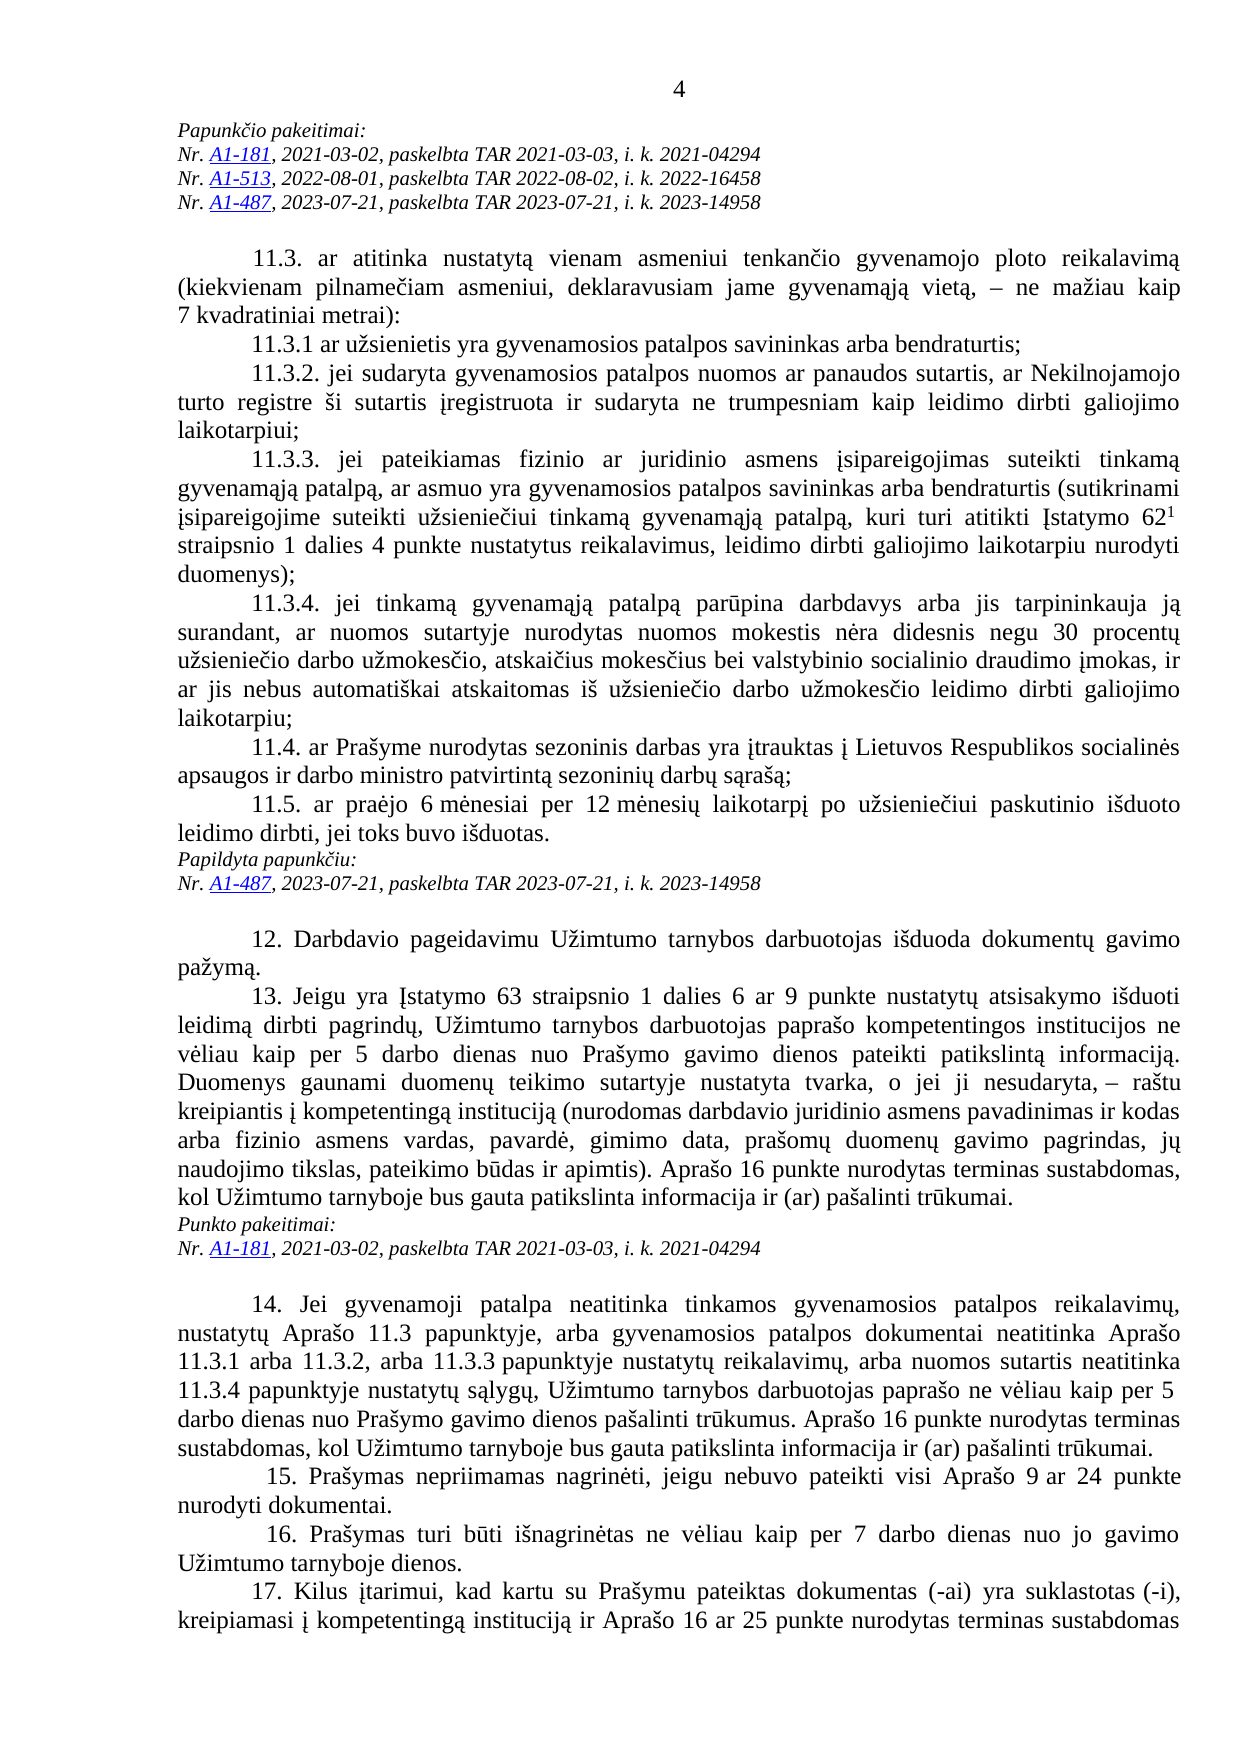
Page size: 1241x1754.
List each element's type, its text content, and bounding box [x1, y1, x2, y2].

text 11.5. ar praėjo 6 mėnesiai per 12 mėnesių laikotarpį po užsieniečiui paskutinio išduoto leidimo dirbti, jei toks buvo išduotas. [177, 789, 1181, 847]
text 16. Prašymas turi būti išnagrinėtas ne vėliau kaip per 7 darbo dienas nuo jo gavimo Užimtumo tarnyboje dienos. [177, 1519, 1181, 1576]
text Nr. A1-487, 2023-07-21, paskelbta TAR 2023-07-21, i. k. 2023-14958 [177, 871, 1181, 895]
text 12. Darbdavio pageidavimu Užimtumo tarnybos darbuotojas išduoda dokumentų gavimo pažymą. [177, 924, 1181, 981]
text Nr. A1-487, 2023-07-21, paskelbta TAR 2023-07-21, i. k. 2023-14958 [177, 190, 1181, 214]
text 17. Kilus įtarimui, kad kartu su Prašymu pateiktas dokumentas (-ai) yra suklastotas (‑i), kreipiamasi į kompetentingą instituciją ir Aprašo 16 ar 25 punkte nurodytas terminas sustabdomas [177, 1576, 1181, 1634]
text 15. Prašymas nepriimamas nagrinėti, jeigu nebuvo pateikti visi Aprašo 9 ar 24 punkte nurodyti dokumentai. [177, 1461, 1181, 1519]
text Nr. A1-181, 2021-03-02, paskelbta TAR 2021-03-03, i. k. 2021-04294 [177, 1236, 1181, 1260]
text 11.3.3. jei pateikiamas fizinio ar juridinio asmens įsipareigojimas suteikti tinkamą gyvenamąją patalpą, ar asmuo yra gyvenamosios patalpos savininkas arba bendraturtis (sutikrinami įsipareigojime suteikti užsieniečiui tinkamą gyvenamąją patalpą, kuri turi atitikti Įstatymo 621 straipsnio 1 dalies 4 punkte nustatytus reikalavimus, leidimo dirbti galiojimo laikotarpiu nurodyti duomenys); [177, 444, 1181, 588]
text Nr. A1-181, 2021-03-02, paskelbta TAR 2021-03-03, i. k. 2021-04294 [177, 142, 1181, 166]
text Papildyta papunkčiu: [177, 847, 1181, 871]
text 11.3.2. jei sudaryta gyvenamosios patalpos nuomos ar panaudos sutartis, ar Nekilnojamojo turto registre ši sutartis įregistruota ir sudaryta ne trumpesniam kaip leidimo dirbti galiojimo laikotarpiui; [177, 358, 1181, 444]
text Punkto pakeitimai: [177, 1212, 1181, 1236]
text 11.3.1 ar užsienietis yra gyvenamosios patalpos savininkas arba bendraturtis; [177, 329, 1181, 358]
text 11.4. ar Prašyme nurodytas sezoninis darbas yra įtrauktas į Lietuvos Respublikos socialinės apsaugos ir darbo ministro patvirtintą sezoninių darbų sąrašą; [177, 732, 1181, 789]
text 11.3.4. jei tinkamą gyvenamąją patalpą parūpina darbdavys arba jis tarpininkauja ją surandant, ar nuomos sutartyje nurodytas nuomos mokestis nėra didesnis negu 30 procentų užsieniečio darbo užmokesčio, atskaičius mokesčius bei valstybinio socialinio draudimo įmokas, ir ar jis nebus automatiškai atskaitomas iš užsieniečio darbo užmokesčio leidimo dirbti galiojimo laikotarpiu; [177, 588, 1181, 732]
text 14. Jei gyvenamoji patalpa neatitinka tinkamos gyvenamosios patalpos reikalavimų, nustatytų Aprašo 11.3 papunktyje, arba gyvenamosios patalpos dokumentai neatitinka Aprašo 11.3.1 arba 11.3.2, arba 11.3.3 papunktyje nustatytų reikalavimų, arba nuomos sutartis neatitinka 11.3.4 papunktyje nustatytų sąlygų, Užimtumo tarnybos darbuotojas paprašo ne vėliau kaip per 5 darbo dienas nuo Prašymo gavimo dienos pašalinti trūkumus. Aprašo 16 punkte nurodytas terminas sustabdomas, kol Užimtumo tarnyboje bus gauta patikslinta informacija ir (ar) pašalinti trūkumai. [177, 1289, 1181, 1461]
text Papunkčio pakeitimai: [177, 118, 1181, 142]
text Nr. A1-513, 2022-08-01, paskelbta TAR 2022-08-02, i. k. 2022-16458 [177, 166, 1181, 190]
text 13. Jeigu yra Įstatymo 63 straipsnio 1 dalies 6 ar 9 punkte nustatytų atsisakymo išduoti leidimą dirbti pagrindų, Užimtumo tarnybos darbuotojas paprašo kompetentingos institucijos ne vėliau kaip per 5 darbo dienas nuo Prašymo gavimo dienos pateikti patikslintą informaciją. Duomenys gaunami duomenų teikimo sutartyje nustatyta tvarka, o jei ji nesudaryta, ‒ raštu kreipiantis į kompetentingą instituciją (nurodomas darbdavio juridinio asmens pavadinimas ir kodas arba fizinio asmens vardas, pavardė, gimimo data, prašomų duomenų gavimo pagrindas, jų naudojimo tikslas, pateikimo būdas ir apimtis). Aprašo 16 punkte nurodytas terminas sustabdomas, kol Užimtumo tarnyboje bus gauta patikslinta informacija ir (ar) pašalinti trūkumai. [177, 981, 1181, 1212]
text 11.3. ar atitinka nustatytą vienam asmeniui tenkančio gyvenamojo ploto reikalavimą (kiekvienam pilnamečiam asmeniui, deklaravusiam jame gyvenamąją vietą, – ne mažiau kaip 7 kvadratiniai metrai): [177, 243, 1181, 329]
